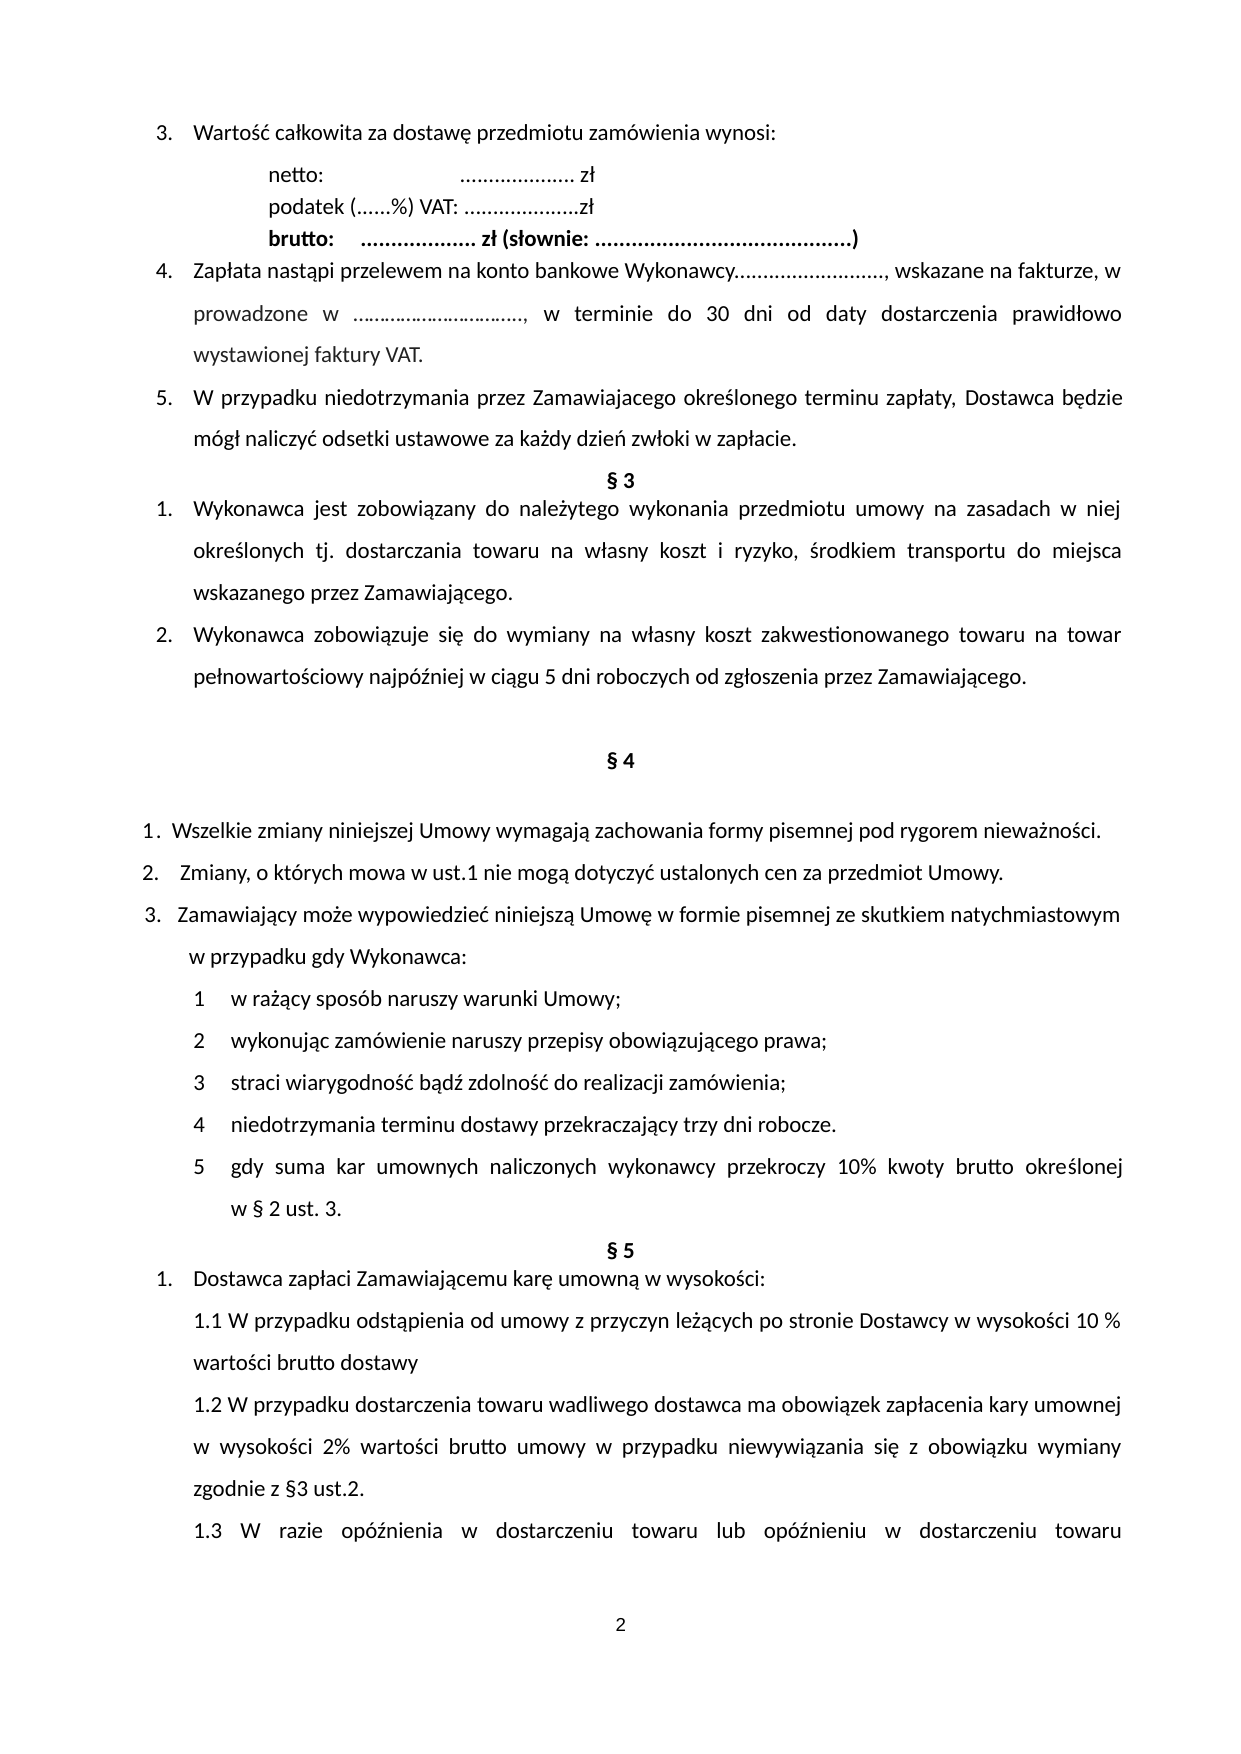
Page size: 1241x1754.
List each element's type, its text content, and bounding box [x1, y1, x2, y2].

list Wykonawca zobowiązuje się do wymiany na własny koszt zakwestionowanego towaru na towar pełnowartościowy najpóźniej w ciągu 5 dni roboczych od zgłoszenia przez Zamawiającego. [156, 621, 1123, 691]
list 1.3 W razie opóźnienia w dostarczeniu towaru lub opóźnieniu w dostarczeniu towaru [156, 1516, 1123, 1544]
list podatek (......%) VAT: ....................zł [231, 192, 1123, 220]
list netto: .................... zł [231, 160, 1123, 188]
text § 3 [118, 467, 1123, 494]
text § 4 [118, 746, 1123, 774]
list Wykonawca jest zobowiązany do należytego wykonania przedmiotu umowy na zasadach w niej określonych tj. dostarczania towaru na własny koszt i ryzyko, środkiem transportu do miejsca wskazanego przez Zamawiającego. [156, 494, 1123, 607]
list Dostawca zapłaci Zamawiającemu karę umowną w wysokości: [156, 1264, 1123, 1292]
list 1.2 W przypadku dostarczenia towaru wadliwego dostawca ma obowiązek zapłacenia kary umownej w wysokości 2% wartości brutto umowy w przypadku niewywiązania się z obowiązku wymiany zgodnie z §3 ust.2. [156, 1390, 1123, 1502]
list 3. Zamawiający może wypowiedzieć niniejszą Umowę w formie pisemnej ze skutkiem natychmiastowym w przypadku gdy Wykonawca: [118, 900, 1123, 970]
list brutto: ................... zł (słownie: ..........................................) [231, 224, 1123, 252]
text § 5 [118, 1236, 1123, 1264]
list 1.1 W przypadku odstąpienia od umowy z przyczyn leżących po stronie Dostawcy w wysokości 10 % wartości brutto dostawy [156, 1306, 1123, 1376]
list straci wiarygodność bądź zdolność do realizacji zamówienia; [193, 1068, 1123, 1096]
list . Wszelkie zmiany niniejszej Umowy wymagają zachowania formy pisemnej pod rygorem nieważności. [142, 816, 1123, 844]
list wykonując zamówienie naruszy przepisy obowiązującego prawa; [193, 1026, 1123, 1054]
list niedotrzymania terminu dostawy przekraczający trzy dni robocze. [193, 1110, 1123, 1138]
text 2. Zmiany, o których mowa w ust.1 nie mogą dotyczyć ustalonych cen za przedmiot Umowy. [142, 858, 1123, 886]
list Wartość całkowita za dostawę przedmiotu zamówienia wynosi: [156, 118, 1123, 146]
list gdy suma kar umownych naliczonych wykonawcy przekroczy 10% kwoty brutto określonej w § 2 ust. 3. [193, 1152, 1123, 1222]
list w rażący sposób naruszy warunki Umowy; [193, 984, 1123, 1012]
list W przypadku niedotrzymania przez Zamawiajacego określonego terminu zapłaty, Dostawca będzie mógł naliczyć odsetki ustawowe za każdy dzień zwłoki w zapłacie. [156, 383, 1123, 453]
list Zapłata nastąpi przelewem na konto bankowe Wykonawcy.........................., wskazane na fakturze, w prowadzone w ………………………….., w terminie do 30 dni od daty dostarczenia prawidłowo wystawionej faktury VAT. [156, 257, 1123, 369]
